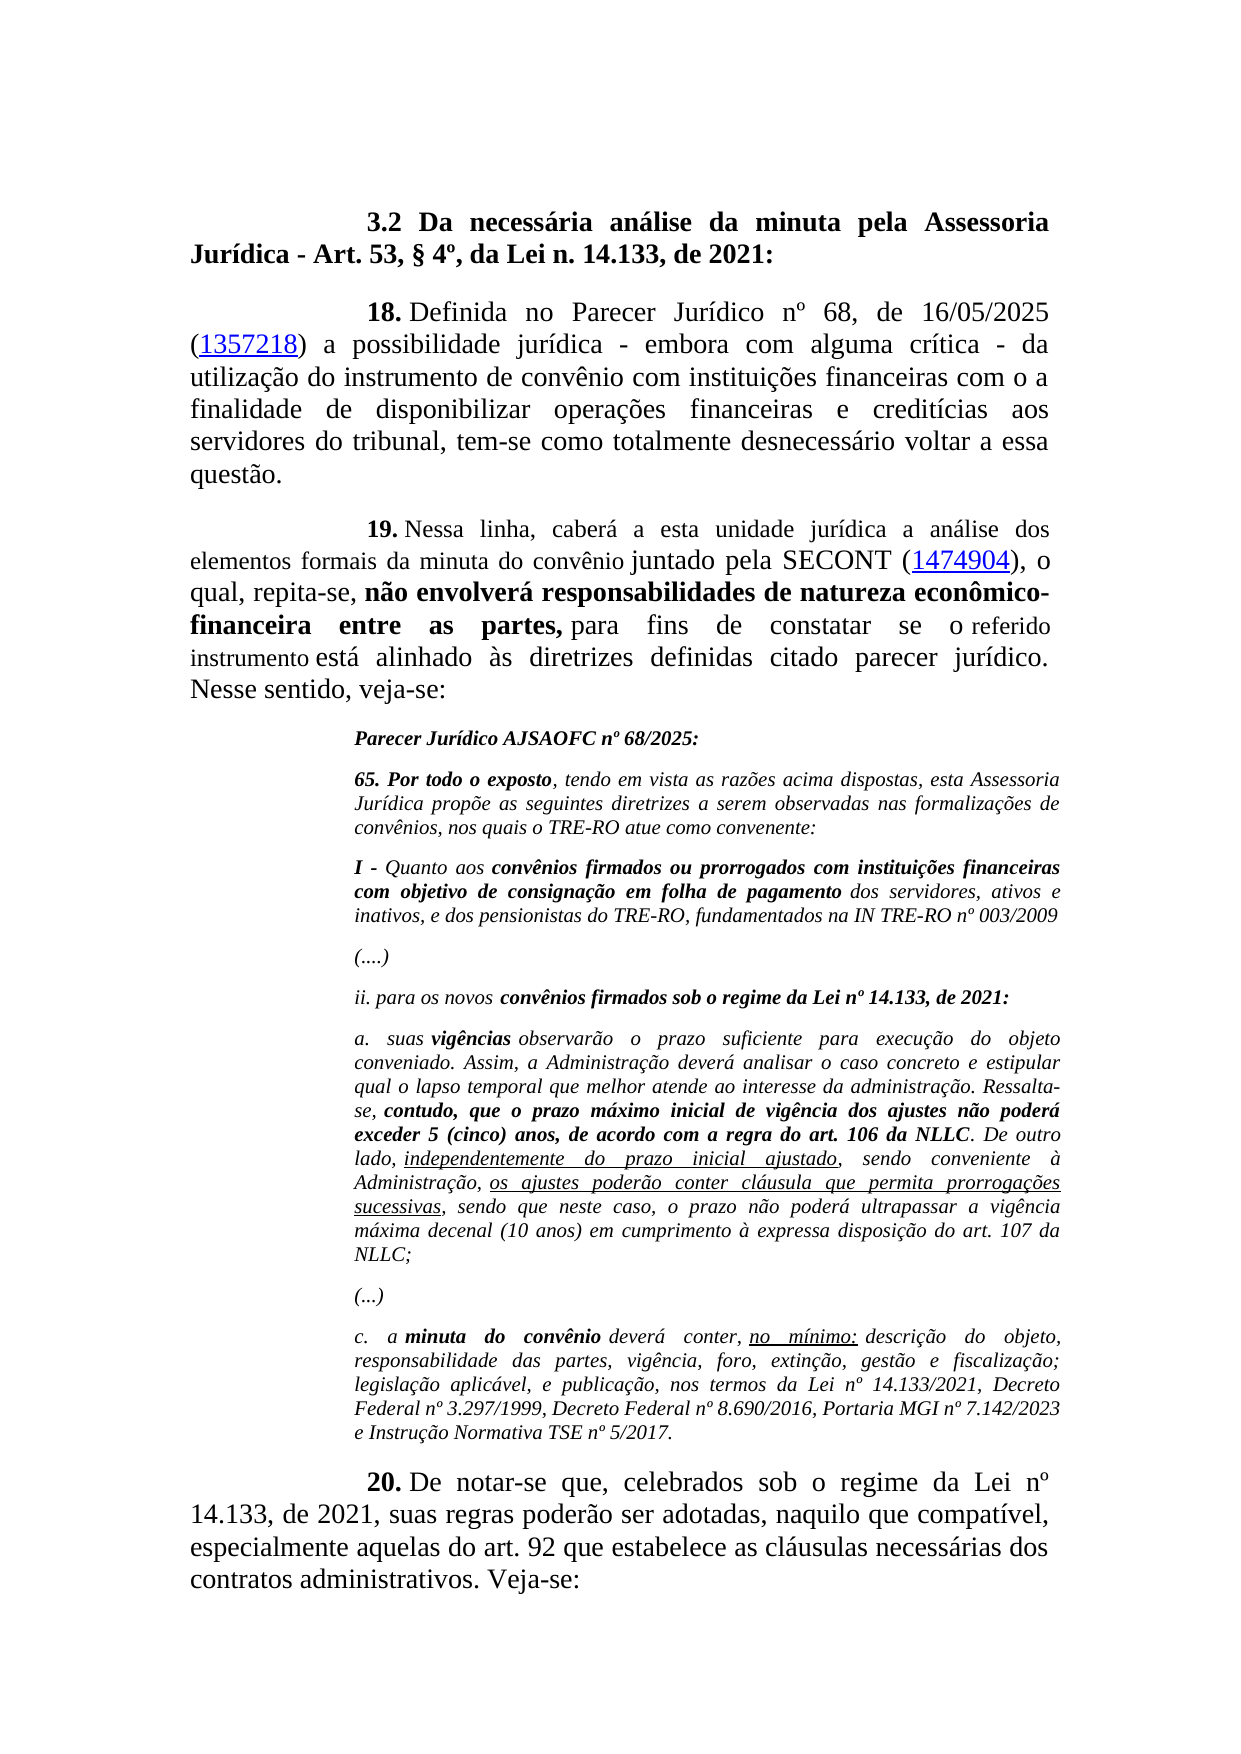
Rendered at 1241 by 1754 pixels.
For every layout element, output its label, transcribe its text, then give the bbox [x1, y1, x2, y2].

text 65. Por todo o exposto, tendo em vista as razões acima dispostas, esta Assessoria Jurídica propõe as seguintes diretrizes a serem observadas nas formalizações de convênios, nos quais o TRE-RO atue como convenente: [354, 766, 1063, 839]
text a. suas vigências observarão o prazo suficiente para execução do objeto conveniado. Assim, a Administração deverá analisar o caso concreto e estipular qual o lapso temporal que melhor atende ao interesse da administração. Ressalta-se, contudo, que o prazo máximo inicial de vigência dos ajustes não poderá exceder 5 (cinco) anos, de acordo com a regra do art. 106 da NLLC. De outro lado, independentemente do prazo inicial ajustado, sendo conveniente à Administração, os ajustes poderão conter cláusula que permita prorrogações sucessivas, sendo que neste caso, o prazo não poderá ultrapassar a vigência máxima decenal (10 anos) em cumprimento à expressa disposição do art. 107 da NLLC; [354, 1026, 1063, 1266]
text (...) [354, 1283, 1063, 1307]
text I - Quanto aos convênios firmados ou prorrogados com instituições financeiras com objetivo de consignação em folha de pagamento dos servidores, ativos e inativos, e dos pensionistas do TRE-RO, fundamentados na IN TRE-RO nº 003/2009 [354, 855, 1063, 927]
text (....) [354, 944, 1063, 968]
text 18. Definida no Parecer Jurídico nº 68, de 16/05/2025 (1357218) a possibilidade jurídica - embora com alguma crítica - da utilização do instrumento de convênio com instituições financeiras com o a finalidade de disponibilizar operações financeiras e creditícias aos servidores do tribunal, tem-se como totalmente desnecessário voltar a essa questão. [190, 295, 1051, 489]
text c. a minuta do convênio deverá conter, no mínimo: descrição do objeto, responsabilidade das partes, vigência, foro, extinção, gestão e fiscalização; legislação aplicável, e publicação, nos termos da Lei nº 14.133/2021, Decreto Federal nº 3.297/1999, Decreto Federal nº 8.690/2016, Portaria MGI nº 7.142/2023 e Instrução Normativa TSE nº 5/2017. [354, 1324, 1063, 1444]
text 20. De notar-se que, celebrados sob o regime da Lei nº 14.133, de 2021, suas regras poderão ser adotadas, naquilo que compatível, especialmente aquelas do art. 92 que estabelece as cláusulas necessárias dos contratos administrativos. Veja-se: [190, 1465, 1051, 1594]
text 3.2 Da necessária análise da minuta pela Assessoria Jurídica - Art. 53, § 4º, da Lei n. 14.133, de 2021: [190, 205, 1051, 270]
text Parecer Jurídico AJSAOFC nº 68/2025: [354, 726, 1063, 750]
text 19. Nessa linha, caberá a esta unidade jurídica a análise dos elementos formais da minuta do convênio juntado pela SECONT (1474904), o qual, repita-se, não envolverá responsabilidades de natureza econômico-financeira entre as partes, para fins de constatar se o referido instrumento está alinhado às diretrizes definidas citado parecer jurídico. Nesse sentido, veja-se: [190, 514, 1051, 705]
text ii. para os novos convênios firmados sob o regime da Lei nº 14.133, de 2021: [354, 985, 1063, 1009]
